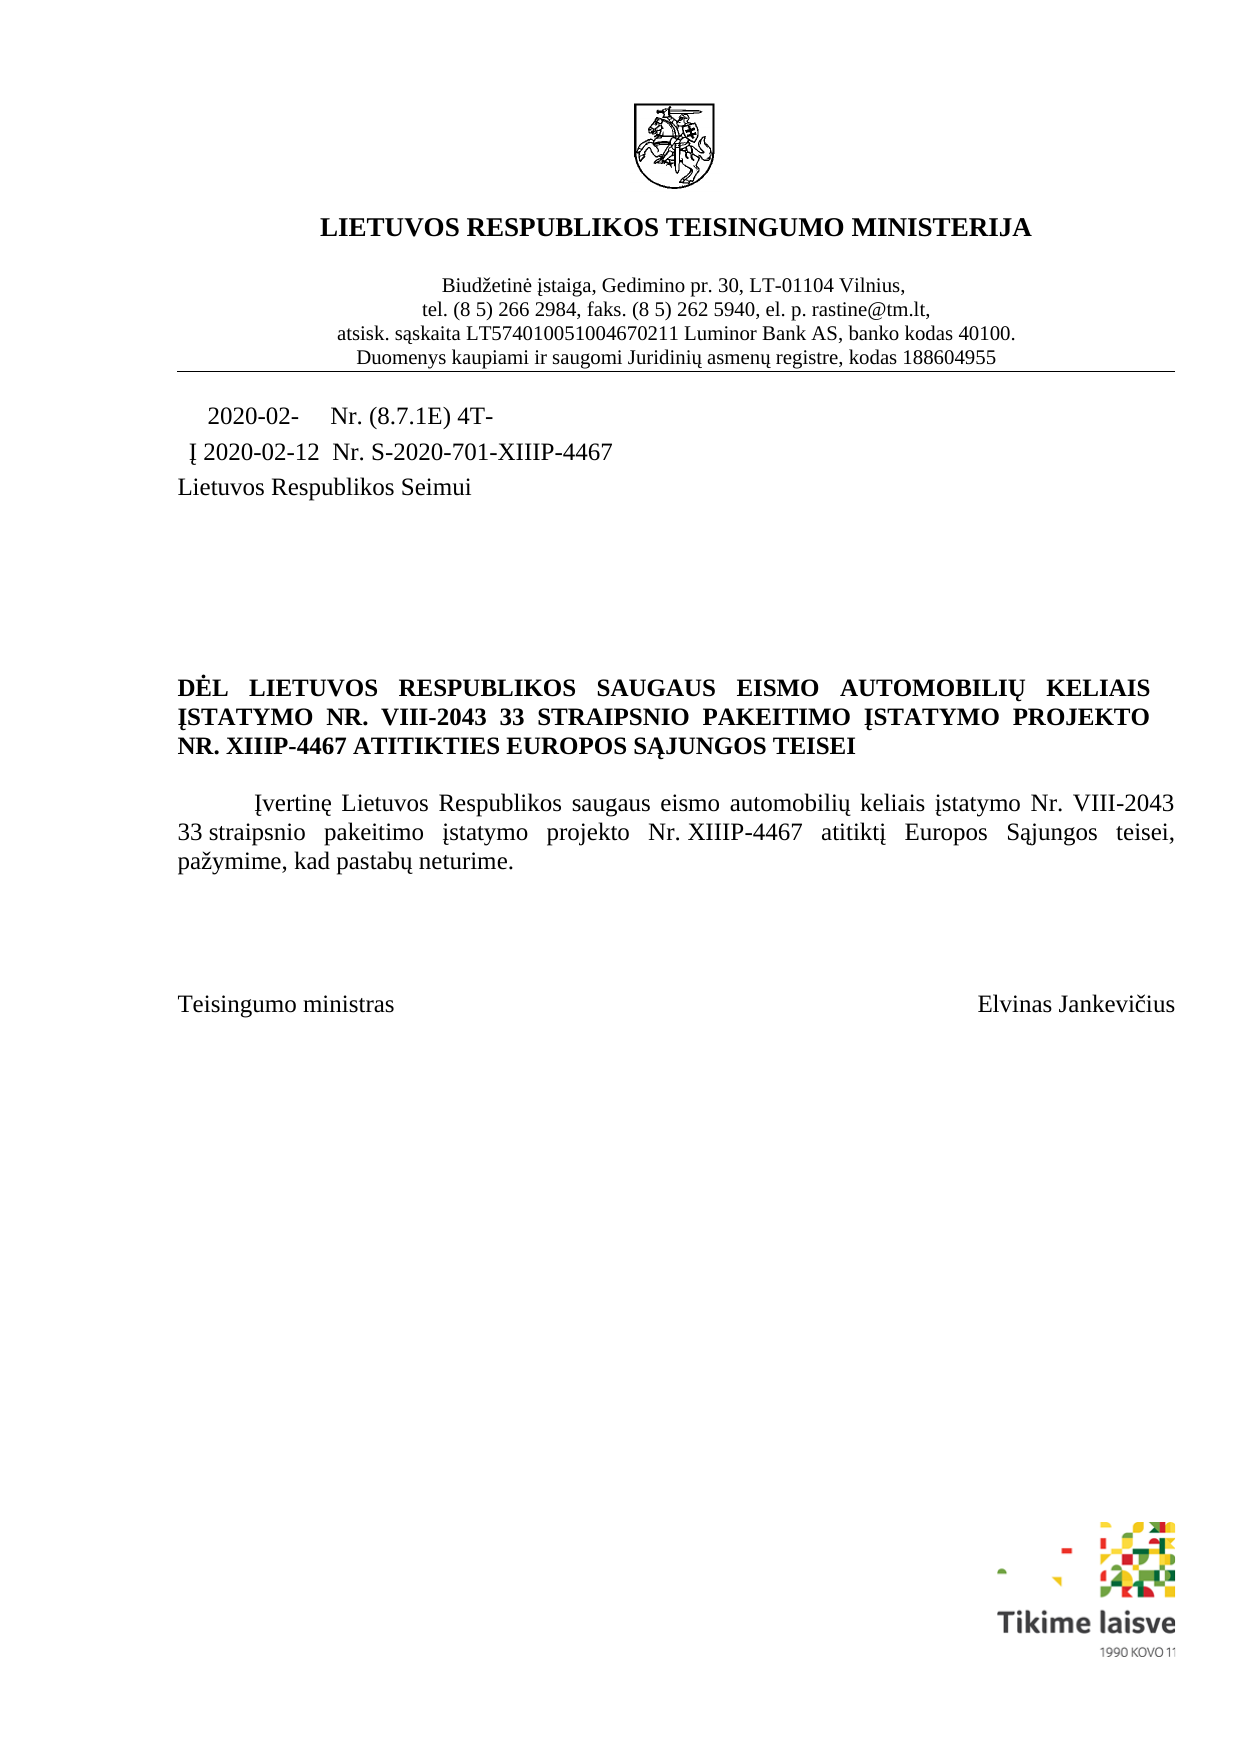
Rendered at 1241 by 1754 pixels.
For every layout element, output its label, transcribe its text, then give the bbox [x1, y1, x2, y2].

text Lietuvos Respublikos Seimui [177, 472, 1142, 501]
table_cell Į 2020-02-12 Nr. S-2020-701-XIIIP-4467 [177, 437, 679, 472]
table_header 2020-02- Nr. (8.7.1E) 4T- [177, 401, 679, 437]
text Įvertinę Lietuvos Respublikos saugaus eismo automobilių keliais įstatymo Nr. VIII-2043 33 straipsnio pakeitimo įstatymo projekto Nr. XIIIP­-4467 atitiktį Europos Sąjungos teisei, pažymime, kad pastabų neturime. [177, 788, 1175, 874]
text dėl lietuvos respublikos Saugaus eismo automobilių keliais įstatymo Nr. VIII-2043 33 straipsnio pakeitimo įstatymo projekto Nr. XIIIP-4467 atitikties Europos Sąjungos teisei [177, 673, 1151, 759]
text Teisingumo ministras Elvinas Jankevičius [177, 989, 1175, 1018]
